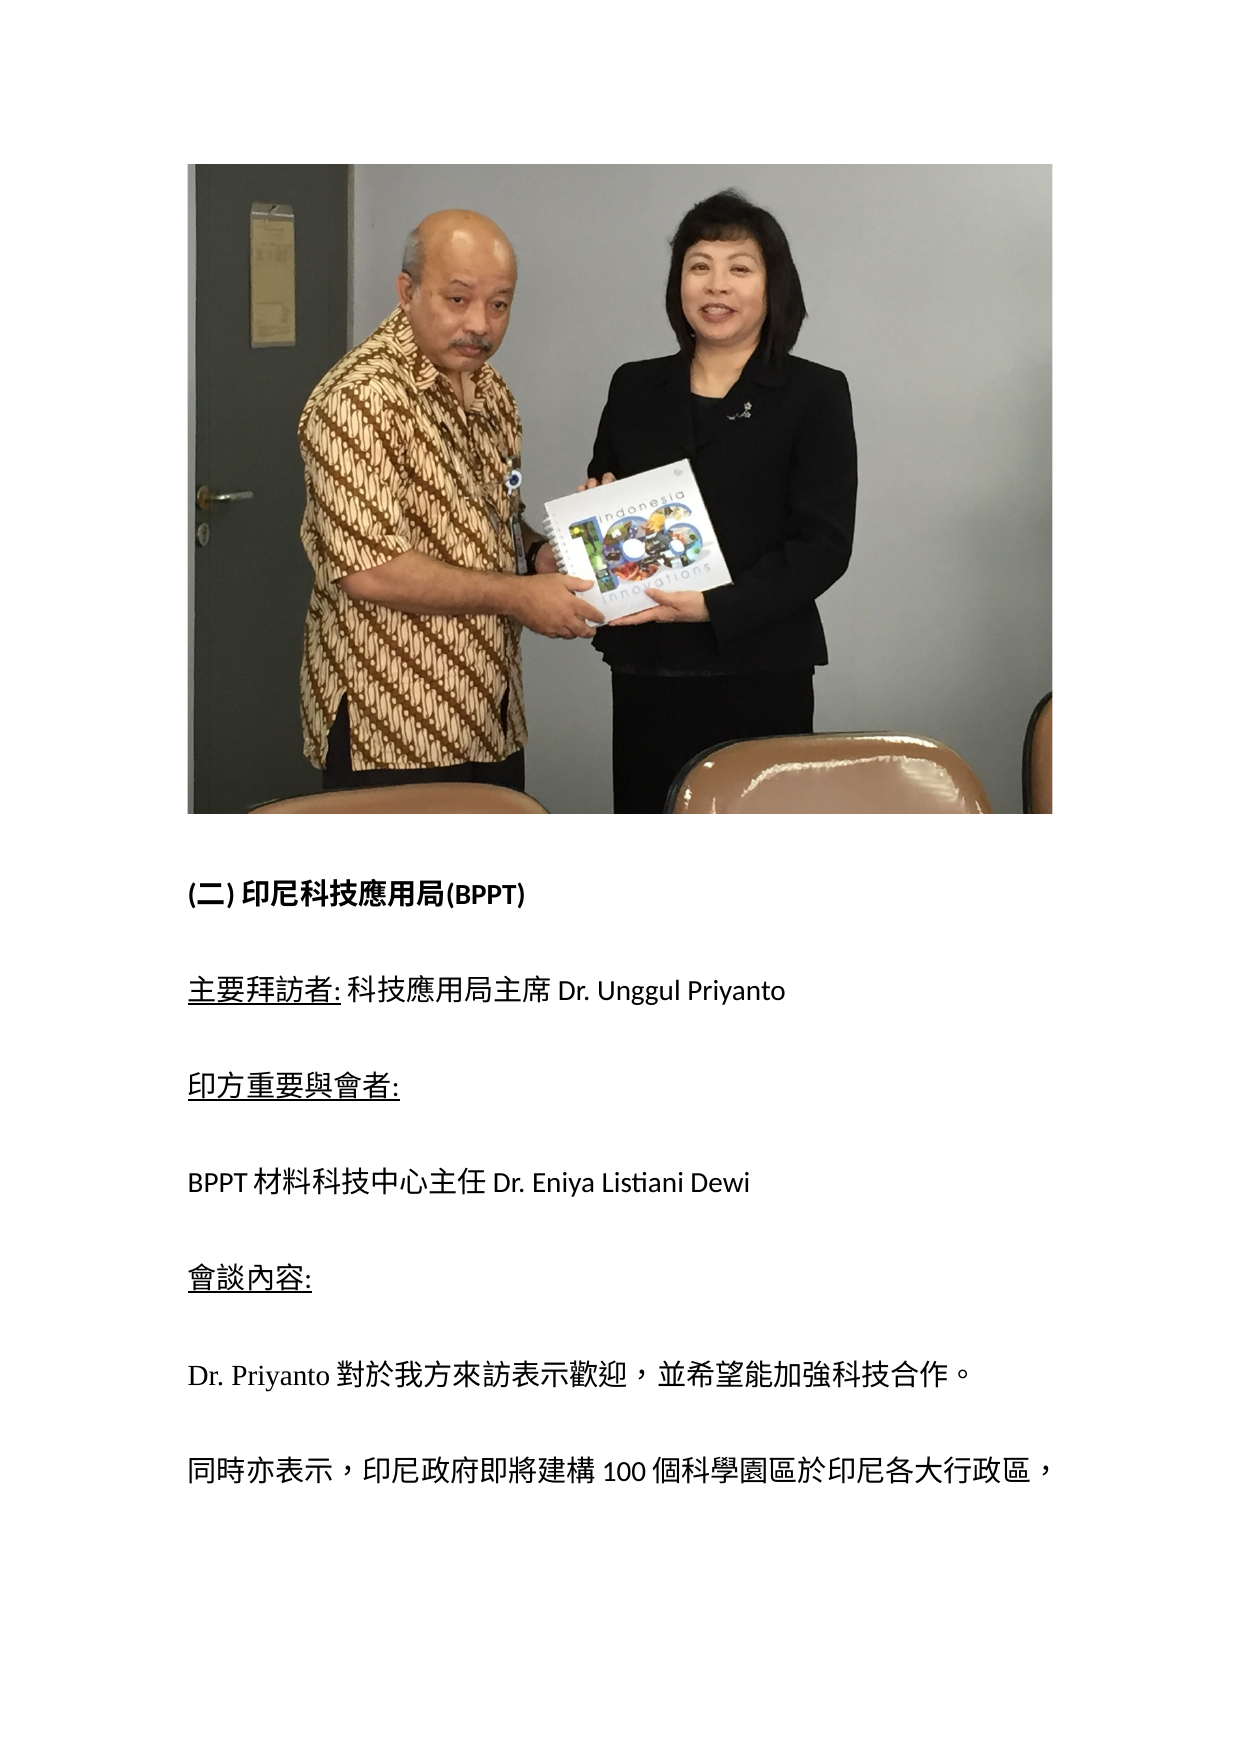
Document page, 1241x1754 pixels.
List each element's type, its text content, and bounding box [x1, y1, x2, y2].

text (二) 印尼科技應用局(BPPT) [187, 854, 1053, 929]
text 同時亦表示，印尼政府即將建構100個科學園區於印尼各大行政區，希望仿效我國成功模式，期盼能到臺灣訪查學習科學園區的經驗。 [187, 1431, 1053, 1506]
text BPPT材料科技中心主任Dr. Eniya Listiani Dewi [187, 1142, 1053, 1217]
picture [187, 164, 1053, 814]
text Dr. Priyanto對於我方來訪表示歡迎，並希望能加強科技合作。 [187, 1335, 1053, 1410]
text 印方重要與會者: [187, 1046, 1053, 1121]
text 會談內容: [187, 1239, 1053, 1314]
text 主要拜訪者: 科技應用局主席Dr. Unggul Priyanto [187, 950, 1053, 1025]
